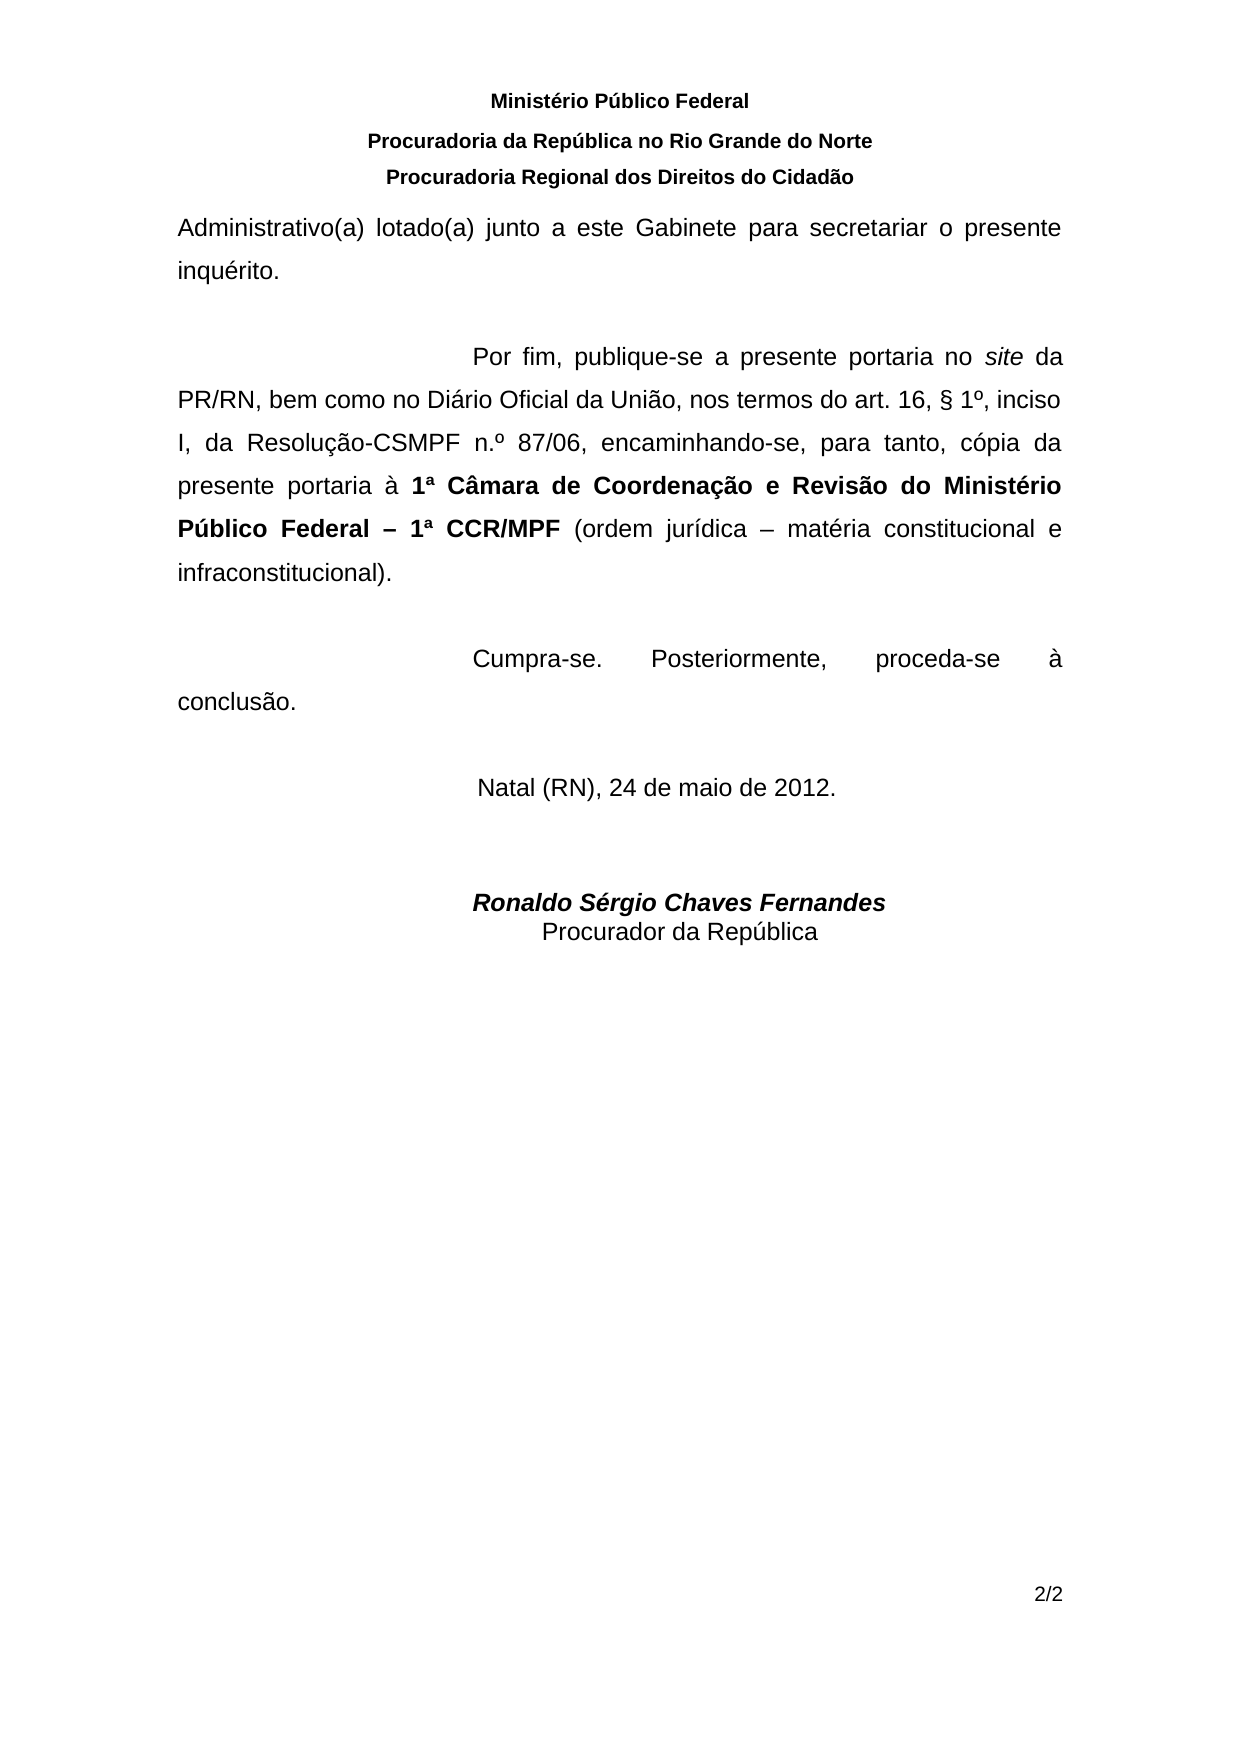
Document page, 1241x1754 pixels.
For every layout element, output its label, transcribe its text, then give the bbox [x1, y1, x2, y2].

text Natal (RN), 24 de maio de 2012. [177, 773, 1063, 802]
text Cumpra-se. Posteriormente, proceda-se à conclusão. [177, 644, 1063, 716]
subtitle Ronaldo Sérgio Chaves Fernandes [398, 888, 1063, 917]
text Procurador da República [177, 917, 1063, 946]
text Por fim, publique-se a presente portaria no site da PR/RN, bem como no Diário Oficial da União, nos termos do art. 16, § 1º, inciso I, da Resolução-CSMPF n.º 87/06, encaminhando-se, para tanto, cópia da presente portaria à 1ª Câmara de Coordenação e Revisão do Ministério Público Federal – 1ª CCR/MPF (ordem jurídica – matéria constitucional e infraconstitucional). [177, 342, 1063, 586]
text Administrativo(a) lotado(a) junto a este Gabinete para secretariar o presente inquérito. [177, 213, 1063, 284]
